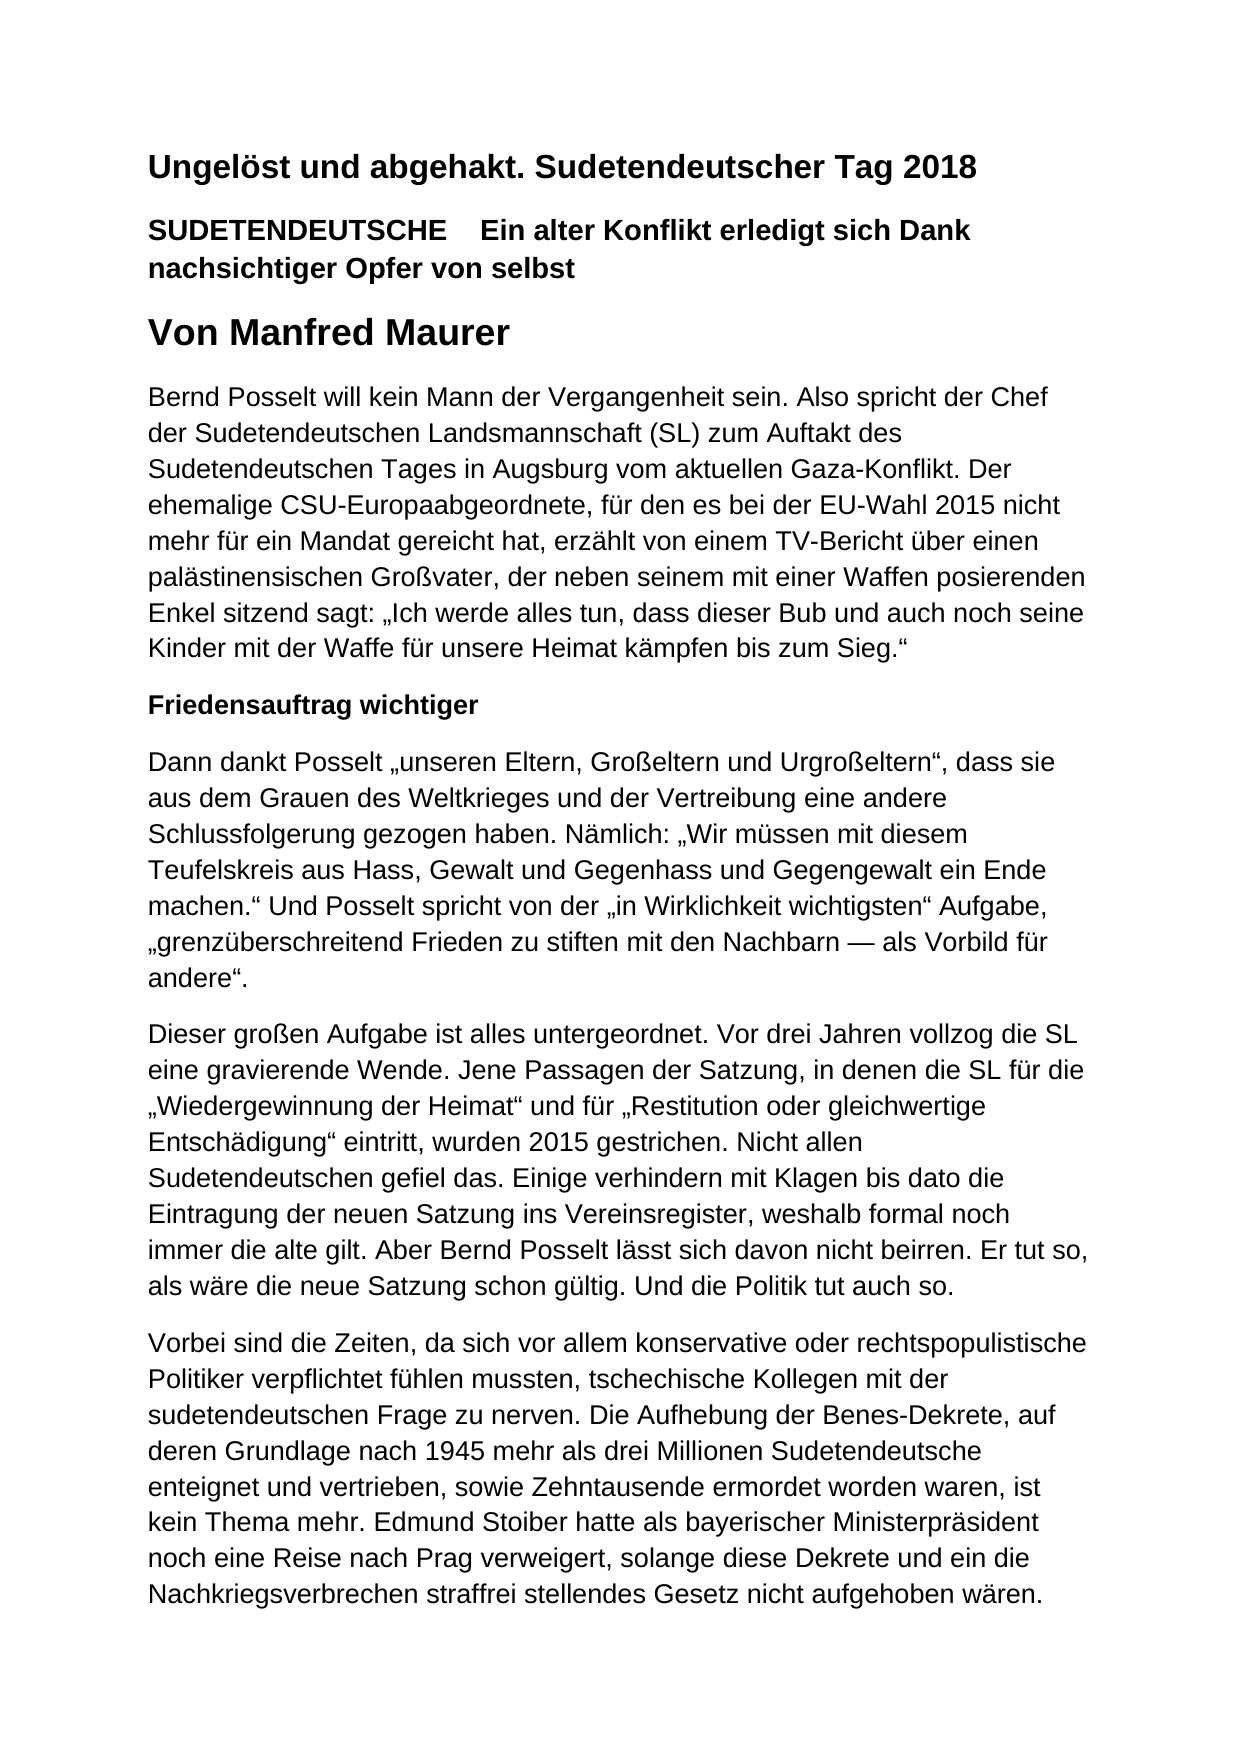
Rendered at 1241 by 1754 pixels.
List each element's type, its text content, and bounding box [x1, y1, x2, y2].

text Friedensauftrag wichtiger [148, 689, 1093, 721]
text Ungelöst und abgehakt. Sudetendeutscher Tag 2018 [148, 148, 1093, 186]
text Vorbei sind die Zeiten, da sich vor allem konservative oder rechtspopulistische Politiker verpflichtet fühlen mussten, tschechische Kollegen mit der sudetendeutschen Frage zu nerven. Die Aufhebung der Benes-Dekrete, auf deren Grundlage nach 1945 mehr als drei Millionen Sudetendeutsche enteignet und vertrieben, sowie Zehntausende ermordet worden waren, ist kein Thema mehr. Edmund Stoiber hatte als bayerischer Ministerpräsident noch eine Reise nach Prag verweigert, solange diese Dekrete und ein die Nachkriegsverbrechen straffrei stellendes Gesetz nicht aufgehoben wären. [148, 1327, 1093, 1609]
text SUDETENDEUTSCHE Ein alter Konflikt erledigt sich Dank nachsichtiger Opfer von selbst [148, 213, 1093, 285]
text Von Manfred Maurer [148, 311, 1093, 354]
text Dann dankt Posselt „unseren Eltern, Großeltern und Urgroßeltern“, dass sie aus dem Grauen des Weltkrieges und der Vertreibung eine andere Schlussfolgerung gezogen haben. Nämlich: „Wir müssen mit diesem Teufelskreis aus Hass, Gewalt und Gegenhass und Gegengewalt ein Ende machen.“ Und Posselt spricht von der „in Wirklichkeit wichtigsten“ Aufgabe, „grenzüberschreitend Frieden zu stiften mit den Nachbarn — als Vorbild für andere“. [148, 746, 1093, 993]
text Dieser großen Aufgabe ist alles untergeordnet. Vor drei Jahren vollzog die SL eine gravierende Wende. Jene Passagen der Satzung, in denen die SL für die „Wiedergewinnung der Heimat“ und für „Restitution oder gleichwertige Entschädigung“ eintritt, wurden 2015 gestrichen. Nicht allen Sudetendeutschen gefiel das. Einige verhindern mit Klagen bis dato die Eintragung der neuen Satzung ins Vereinsregister, weshalb formal noch immer die alte gilt. Aber Bernd Posselt lässt sich davon nicht beirren. Er tut so, als wäre die neue Satzung schon gültig. Und die Politik tut auch so. [148, 1018, 1093, 1301]
text Bernd Posselt will kein Mann der Vergangenheit sein. Also spricht der Chef der Sudetendeutschen Landsmannschaft (SL) zum Auftakt des Sudetendeutschen Tages in Augsburg vom aktuellen Gaza-Konflikt. Der ehemalige CSU-Europaabgeordnete, für den es bei der EU-Wahl 2015 nicht mehr für ein Mandat gereicht hat, erzählt von einem TV-Bericht über einen palästinensischen Großvater, der neben seinem mit einer Waffen posierenden Enkel sitzend sagt: „Ich werde alles tun, dass dieser Bub und auch noch seine Kinder mit der Waffe für unsere Heimat kämpfen bis zum Sieg.“ [148, 381, 1093, 664]
